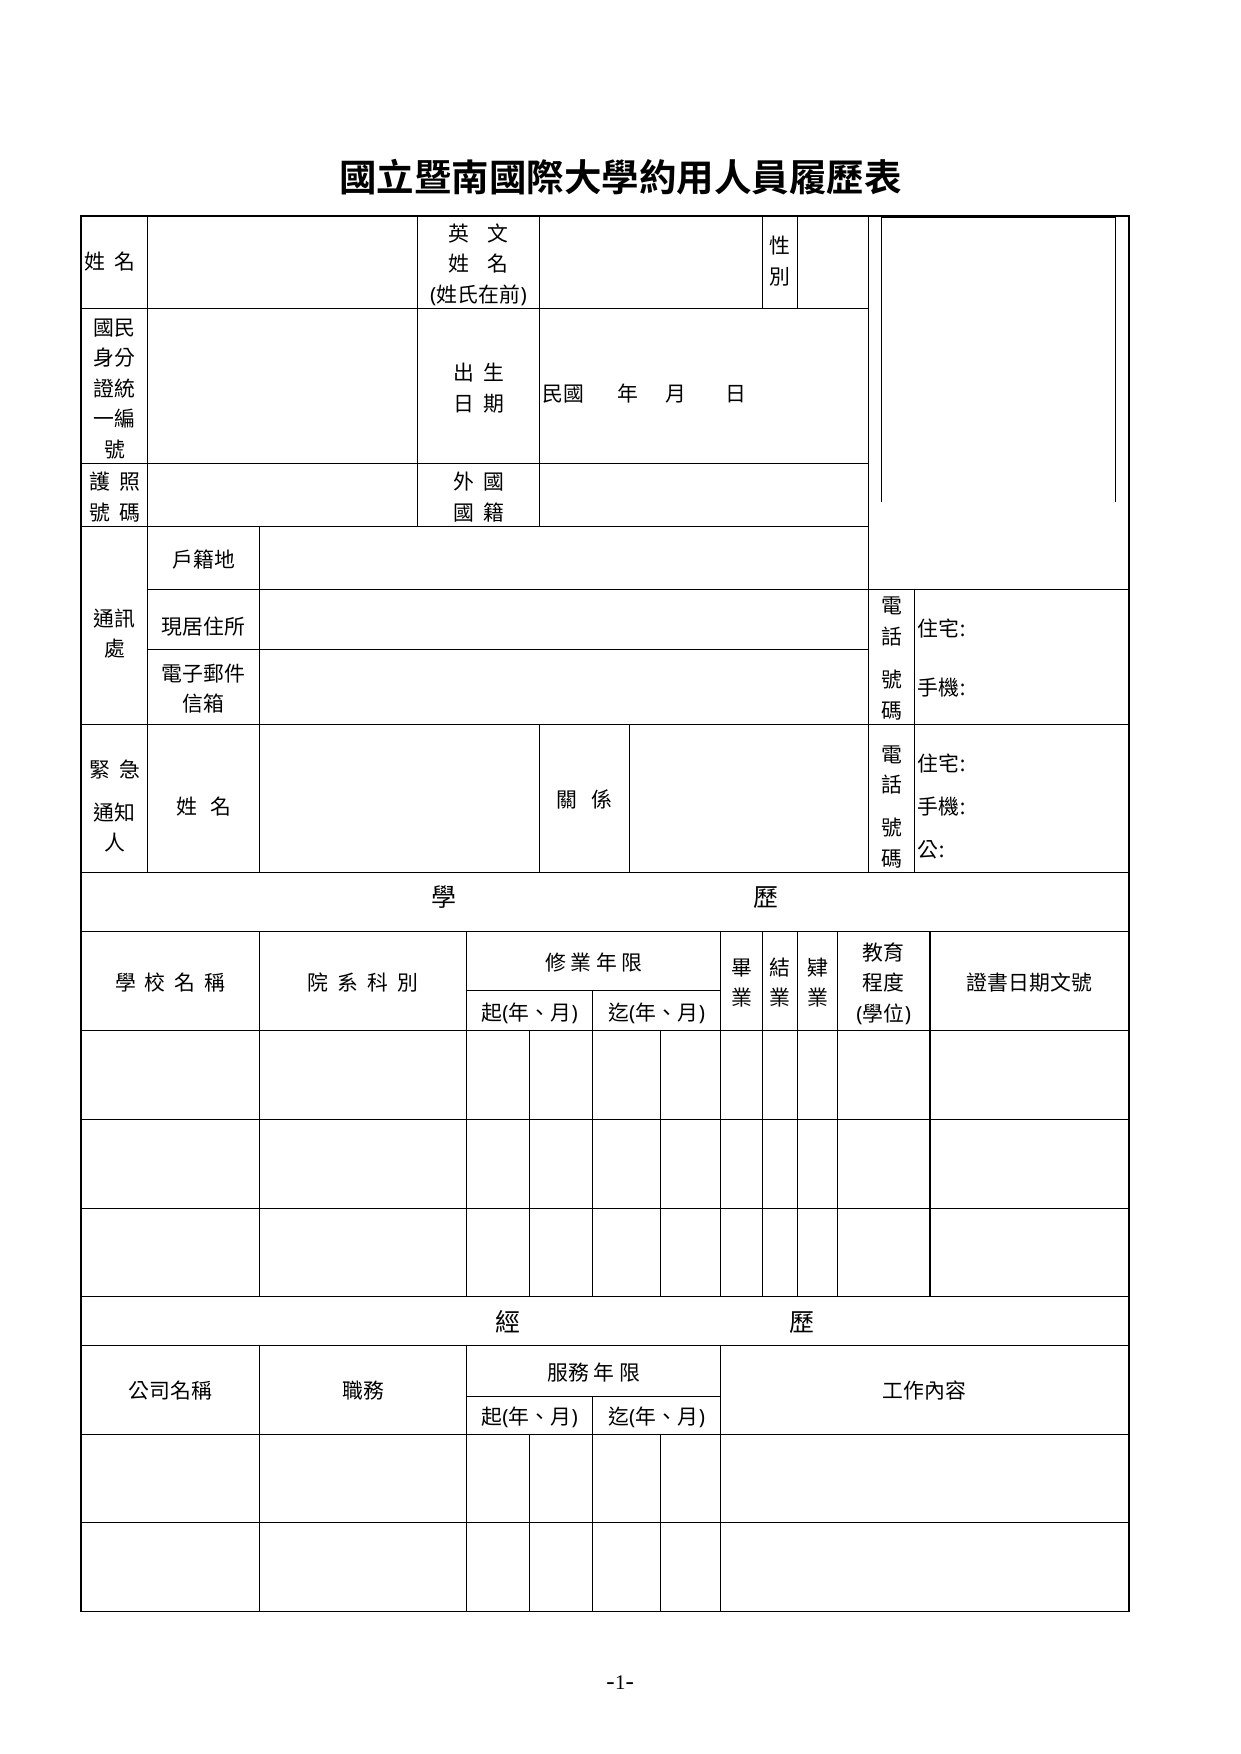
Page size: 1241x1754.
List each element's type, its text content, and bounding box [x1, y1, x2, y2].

table_header [882, 218, 905, 502]
table_header 英 文 姓 名 (姓氏在前) [418, 217, 539, 308]
table_cell 關 係 [540, 725, 629, 872]
table_cell [838, 1031, 929, 1119]
table_cell [82, 1120, 259, 1207]
table_cell [530, 1435, 592, 1522]
table_cell [1130, 1296, 1159, 1344]
table_cell 姓 名 [148, 725, 259, 872]
table_cell [1130, 1434, 1159, 1522]
table_cell 經 歷 [82, 1297, 1128, 1344]
table_cell [1130, 990, 1159, 1030]
table_cell 護 照 號 碼 [82, 464, 147, 526]
table_cell [260, 590, 868, 649]
table_cell 迄(年、月) [593, 1397, 720, 1434]
table_cell [148, 309, 417, 463]
table_header [798, 217, 868, 308]
table_cell [1130, 931, 1159, 990]
table_cell [661, 1031, 720, 1119]
table_cell 住宅: 手機: 公: [915, 725, 1128, 872]
table_cell 起(年、月) [467, 991, 592, 1030]
table_cell [82, 1209, 259, 1296]
table_cell [593, 1031, 660, 1119]
table_cell [721, 1120, 762, 1207]
table_cell [593, 1209, 660, 1296]
table_cell 電子郵件 信箱 [148, 650, 259, 724]
table_cell [1130, 872, 1159, 931]
table_cell [82, 1031, 259, 1119]
table_cell 工作內容 [721, 1346, 1128, 1434]
table_cell 肄業 [798, 932, 837, 1030]
table_cell [721, 1209, 762, 1296]
table_cell 迄(年、月) [593, 991, 720, 1030]
table_cell 結業 [763, 932, 797, 1030]
table_cell [593, 1120, 660, 1207]
table_cell 職務 [260, 1346, 466, 1434]
table_cell 院 系 科 別 [260, 932, 466, 1030]
table_cell 公司名稱 [82, 1346, 259, 1434]
table_cell [1130, 724, 1159, 872]
table_cell 證書日期文號 [931, 932, 1128, 1030]
table_cell 通訊處 [82, 527, 147, 724]
table_header [869, 217, 1128, 588]
table_cell [630, 725, 868, 872]
table_cell [931, 1120, 1128, 1207]
table_cell [1130, 1345, 1159, 1396]
table_cell 出 生 日 期 [418, 309, 539, 463]
table_cell [798, 1209, 837, 1296]
table_cell [1130, 1208, 1159, 1296]
table_cell 緊 急 通知人 [82, 725, 147, 872]
table_cell [798, 1120, 837, 1207]
table_cell [260, 1031, 466, 1119]
table_cell 外 國 國 籍 [418, 464, 539, 526]
table_cell [82, 1523, 259, 1611]
table_cell [467, 1120, 529, 1207]
table_cell [260, 650, 868, 724]
table_cell [82, 1435, 259, 1522]
table_cell 學 校 名 稱 [82, 932, 259, 1030]
table_cell [467, 1435, 529, 1522]
table_cell [593, 1435, 660, 1522]
table_cell 起(年、月) [467, 1397, 592, 1434]
table_cell [593, 1523, 660, 1611]
table_cell [260, 527, 868, 588]
table_cell [763, 1120, 797, 1207]
table_cell [530, 1209, 592, 1296]
table_cell [661, 1209, 720, 1296]
table_header 性別 [763, 217, 797, 308]
table_cell [467, 1209, 529, 1296]
table_cell 戶籍地 [148, 527, 259, 588]
table_cell 修 業 年 限 [467, 932, 720, 990]
table_header [1130, 215, 1159, 308]
table_cell [721, 1523, 1128, 1611]
table_cell 民國 年 月 日 [540, 309, 868, 463]
table_cell [540, 464, 868, 526]
table_cell [1130, 1030, 1159, 1119]
table_cell [260, 1209, 466, 1296]
table_cell [1130, 1396, 1159, 1434]
table_cell [721, 1031, 762, 1119]
table_header 姓 名 [82, 217, 147, 308]
table_cell 學 歷 [82, 873, 1128, 931]
table_cell [931, 1209, 1128, 1296]
table_cell [1130, 308, 1159, 463]
table_header [148, 217, 417, 308]
table_cell [661, 1120, 720, 1207]
table_cell [838, 1120, 929, 1207]
table_cell 畢業 [721, 932, 762, 1030]
table_cell [530, 1120, 592, 1207]
table_cell [260, 1435, 466, 1522]
table_cell 教育 程度 (學位) [838, 932, 929, 1030]
table_cell [260, 725, 539, 872]
table_header [905, 218, 1092, 502]
table_cell [467, 1523, 529, 1611]
table_cell [260, 1120, 466, 1207]
table_cell [798, 1031, 837, 1119]
table_cell [661, 1523, 720, 1611]
table_cell [467, 1031, 529, 1119]
table_header [1093, 218, 1115, 502]
table_header [540, 217, 762, 308]
table_cell [1130, 526, 1159, 588]
table_cell [1130, 1119, 1159, 1207]
table_cell [1130, 649, 1159, 724]
table_cell [661, 1435, 720, 1522]
table_cell [838, 1209, 929, 1296]
table_cell [530, 1031, 592, 1119]
text 國立暨南國際大學約用人員履歷表 [89, 148, 1152, 202]
table_cell 服務 年 限 [467, 1346, 720, 1396]
table_cell [931, 1031, 1128, 1119]
table_cell [1130, 1522, 1159, 1611]
table_cell 電話 號碼 [869, 590, 914, 724]
table_cell [763, 1209, 797, 1296]
table_cell [1130, 589, 1159, 649]
table_cell 現居住所 [148, 590, 259, 649]
table_cell 國民身分證統一編號 [82, 309, 147, 463]
table_cell [148, 464, 417, 526]
table_cell 住宅: 手機: [915, 590, 1128, 724]
table_cell [1130, 463, 1159, 526]
table_cell [721, 1435, 1128, 1522]
table_cell [530, 1523, 592, 1611]
table_cell 電話 號碼 [869, 725, 914, 872]
table_cell [763, 1031, 797, 1119]
table_cell [260, 1523, 466, 1611]
